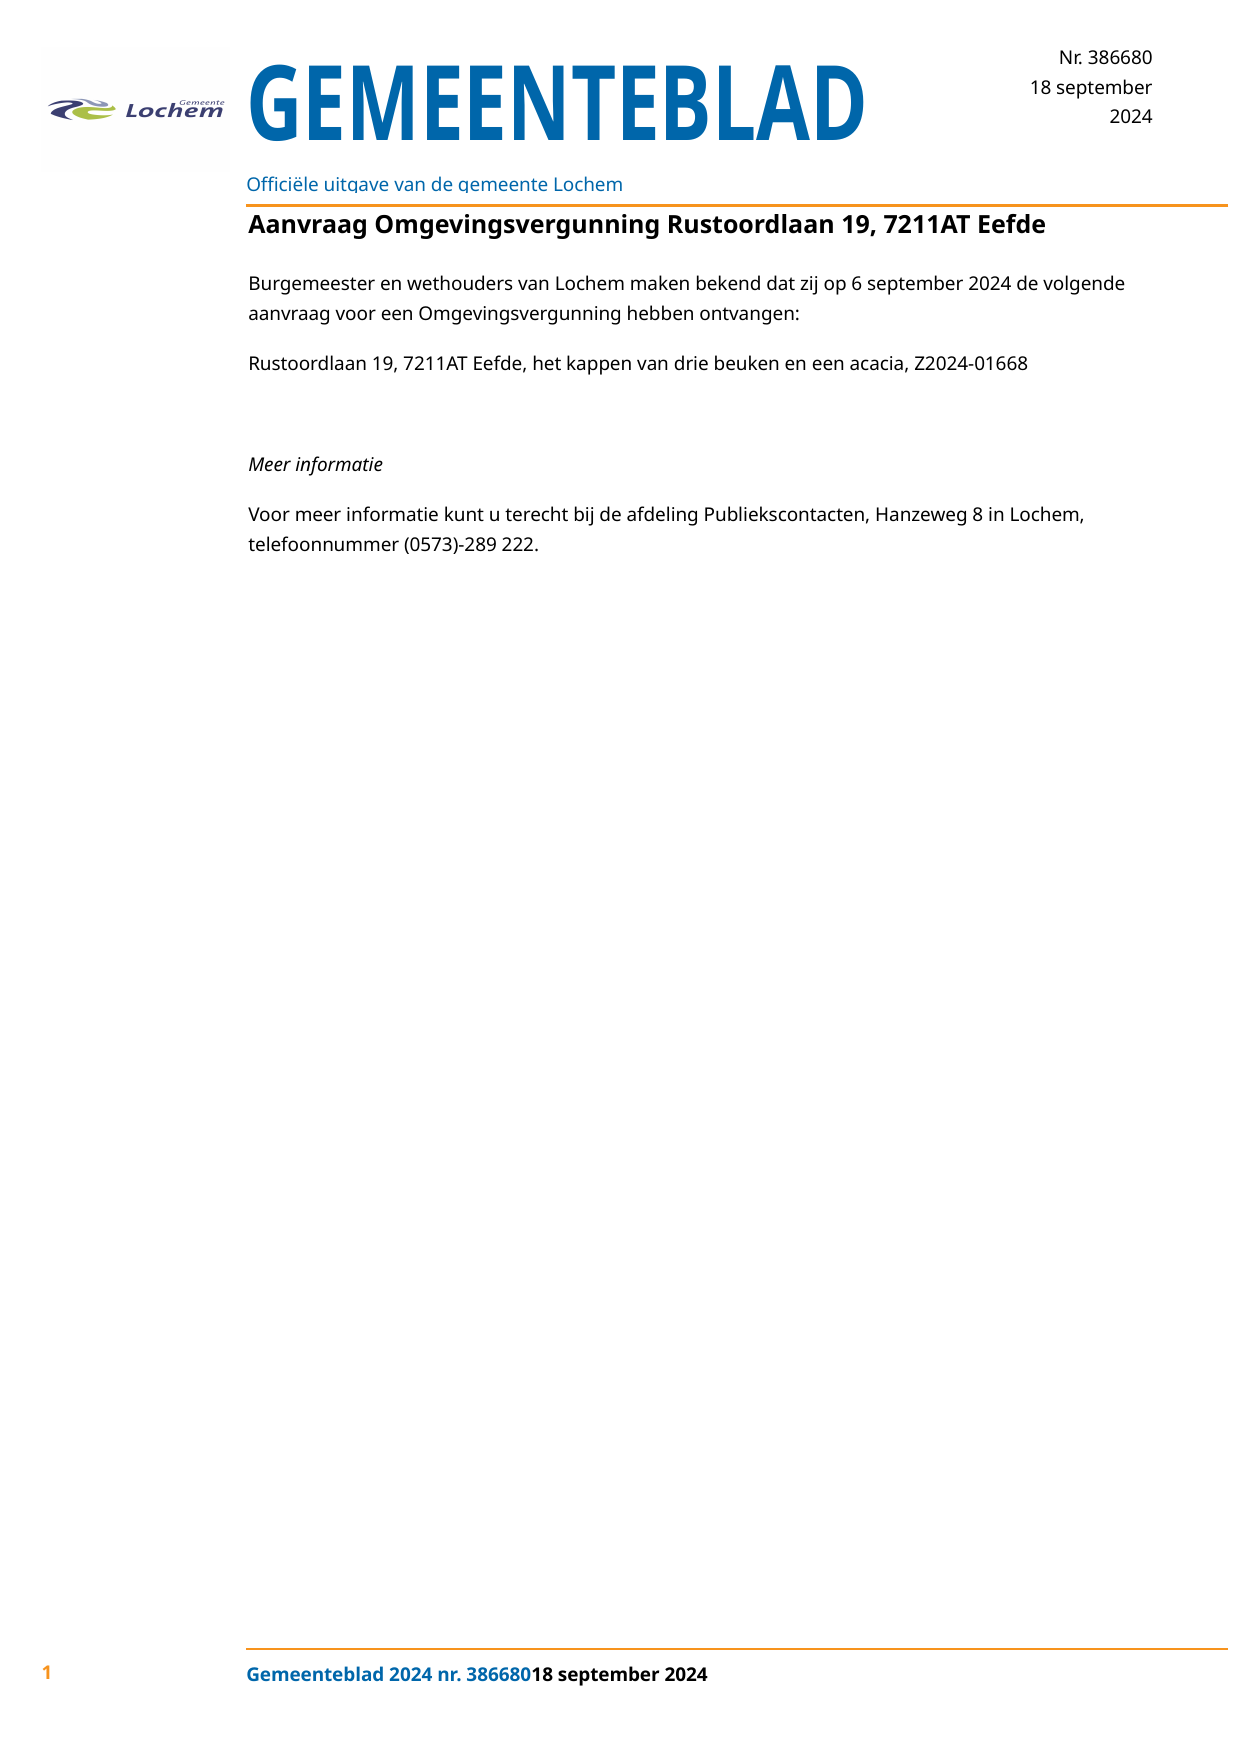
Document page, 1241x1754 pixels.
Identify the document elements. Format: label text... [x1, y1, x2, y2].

text Aanvraag Omgevingsvergunning Rustoordlaan 19, 7211AT Eefde [248, 207, 1152, 241]
text Voor meer informatie kunt u terecht bij de afdeling Publiekscontacten, Hanzeweg 8 in Lochem, telefoonnummer (0573)-289 222. [248, 502, 1152, 557]
text Meer informatie [248, 451, 1152, 477]
picture [41, 47, 231, 172]
text Burgemeester en wethouders van Lochem maken bekend dat zij op 6 september 2024 de volgende aanvraag voor een Omgevingsvergunning hebben ontvangen: [248, 270, 1152, 326]
text Rustoordlaan 19, 7211AT Eefde, het kappen van drie beuken en een acacia, Z2024-01668 [248, 350, 1152, 376]
